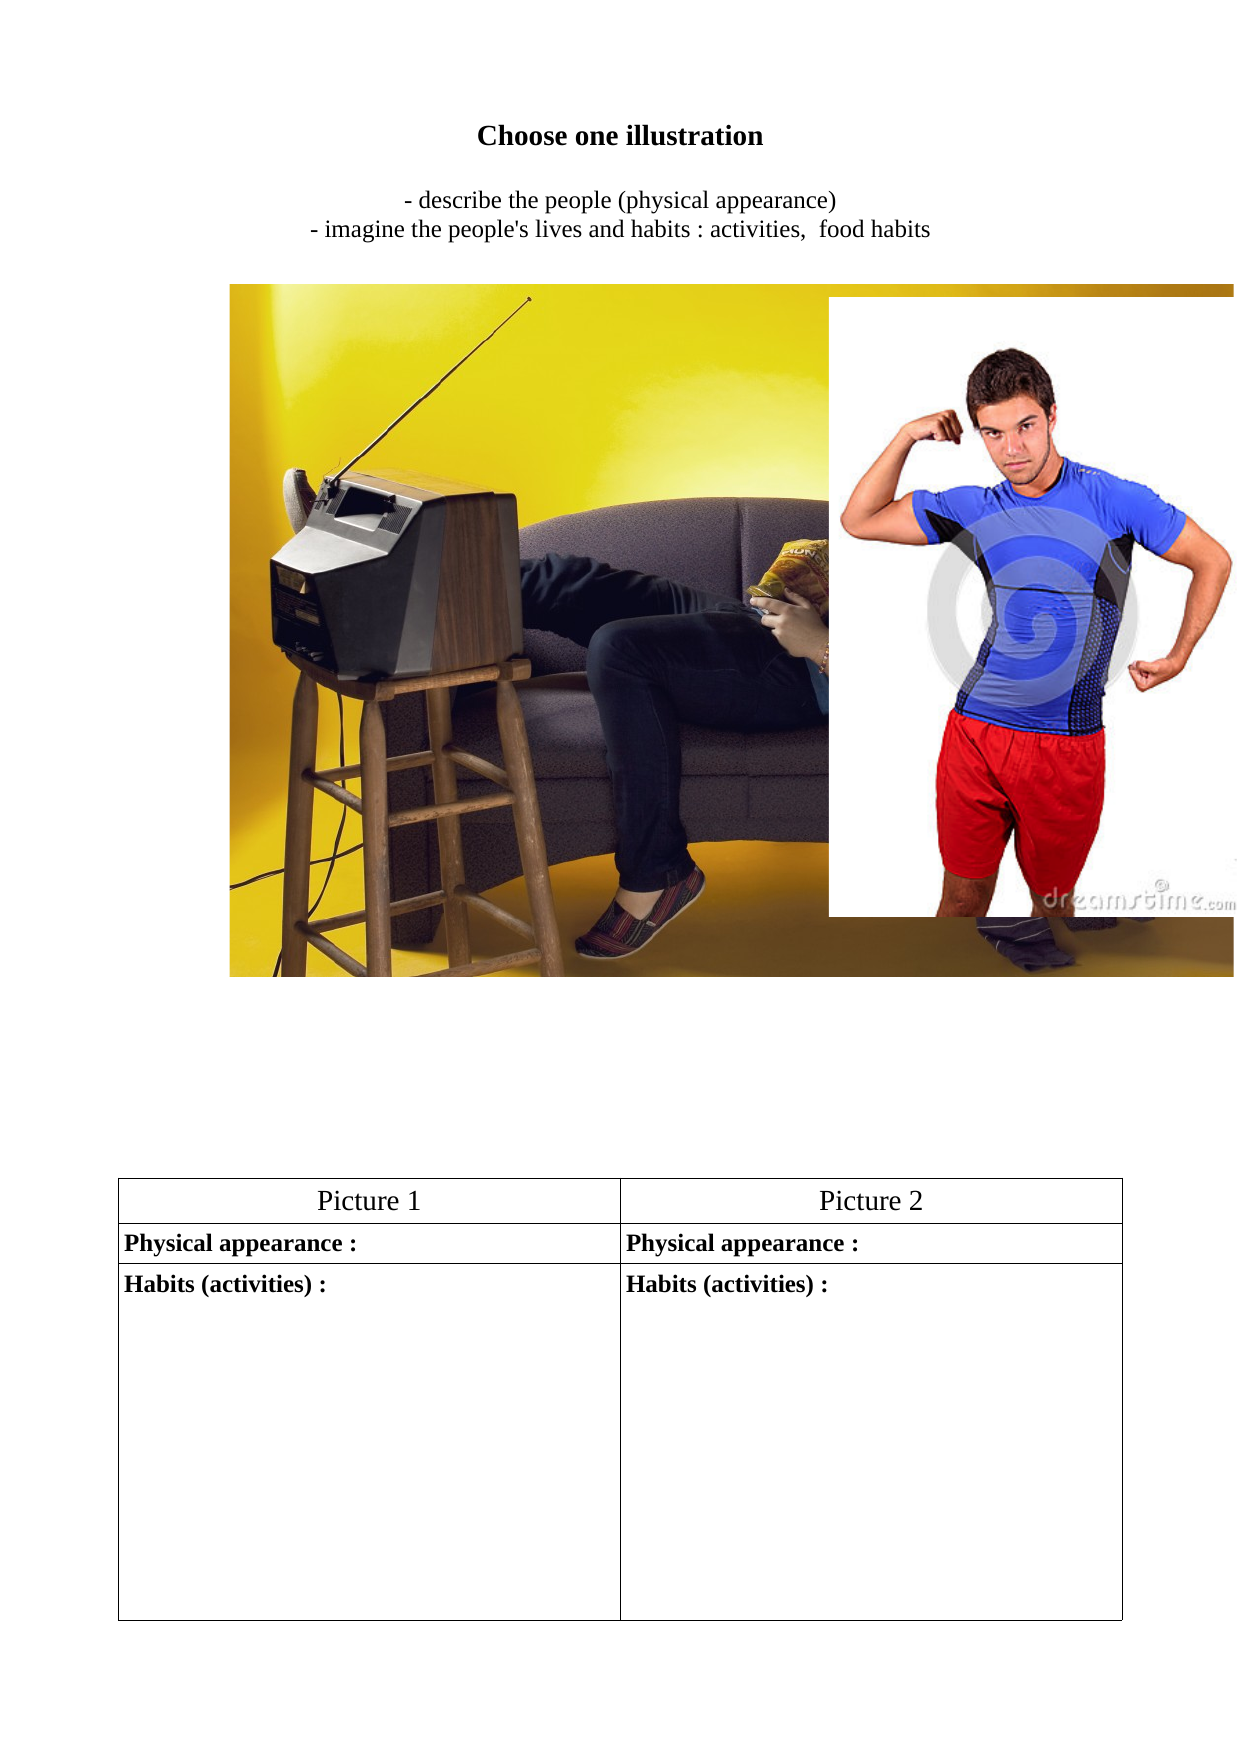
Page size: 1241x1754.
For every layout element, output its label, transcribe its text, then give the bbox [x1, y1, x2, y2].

table_header Picture 2 [621, 1179, 1122, 1223]
text - imagine the people's lives and habits : activities, food habits [118, 214, 1122, 243]
text Choose one illustration [118, 118, 1122, 152]
table_header Picture 1 [119, 1179, 620, 1223]
text - describe the people (physical appearance) [118, 185, 1122, 214]
table_cell Physical appearance : [119, 1224, 620, 1263]
table_cell Habits (activities) : [621, 1264, 1122, 1619]
table_cell Physical appearance : [621, 1224, 1122, 1263]
table_cell Habits (activities) : [119, 1264, 620, 1619]
picture [229, 284, 1241, 977]
